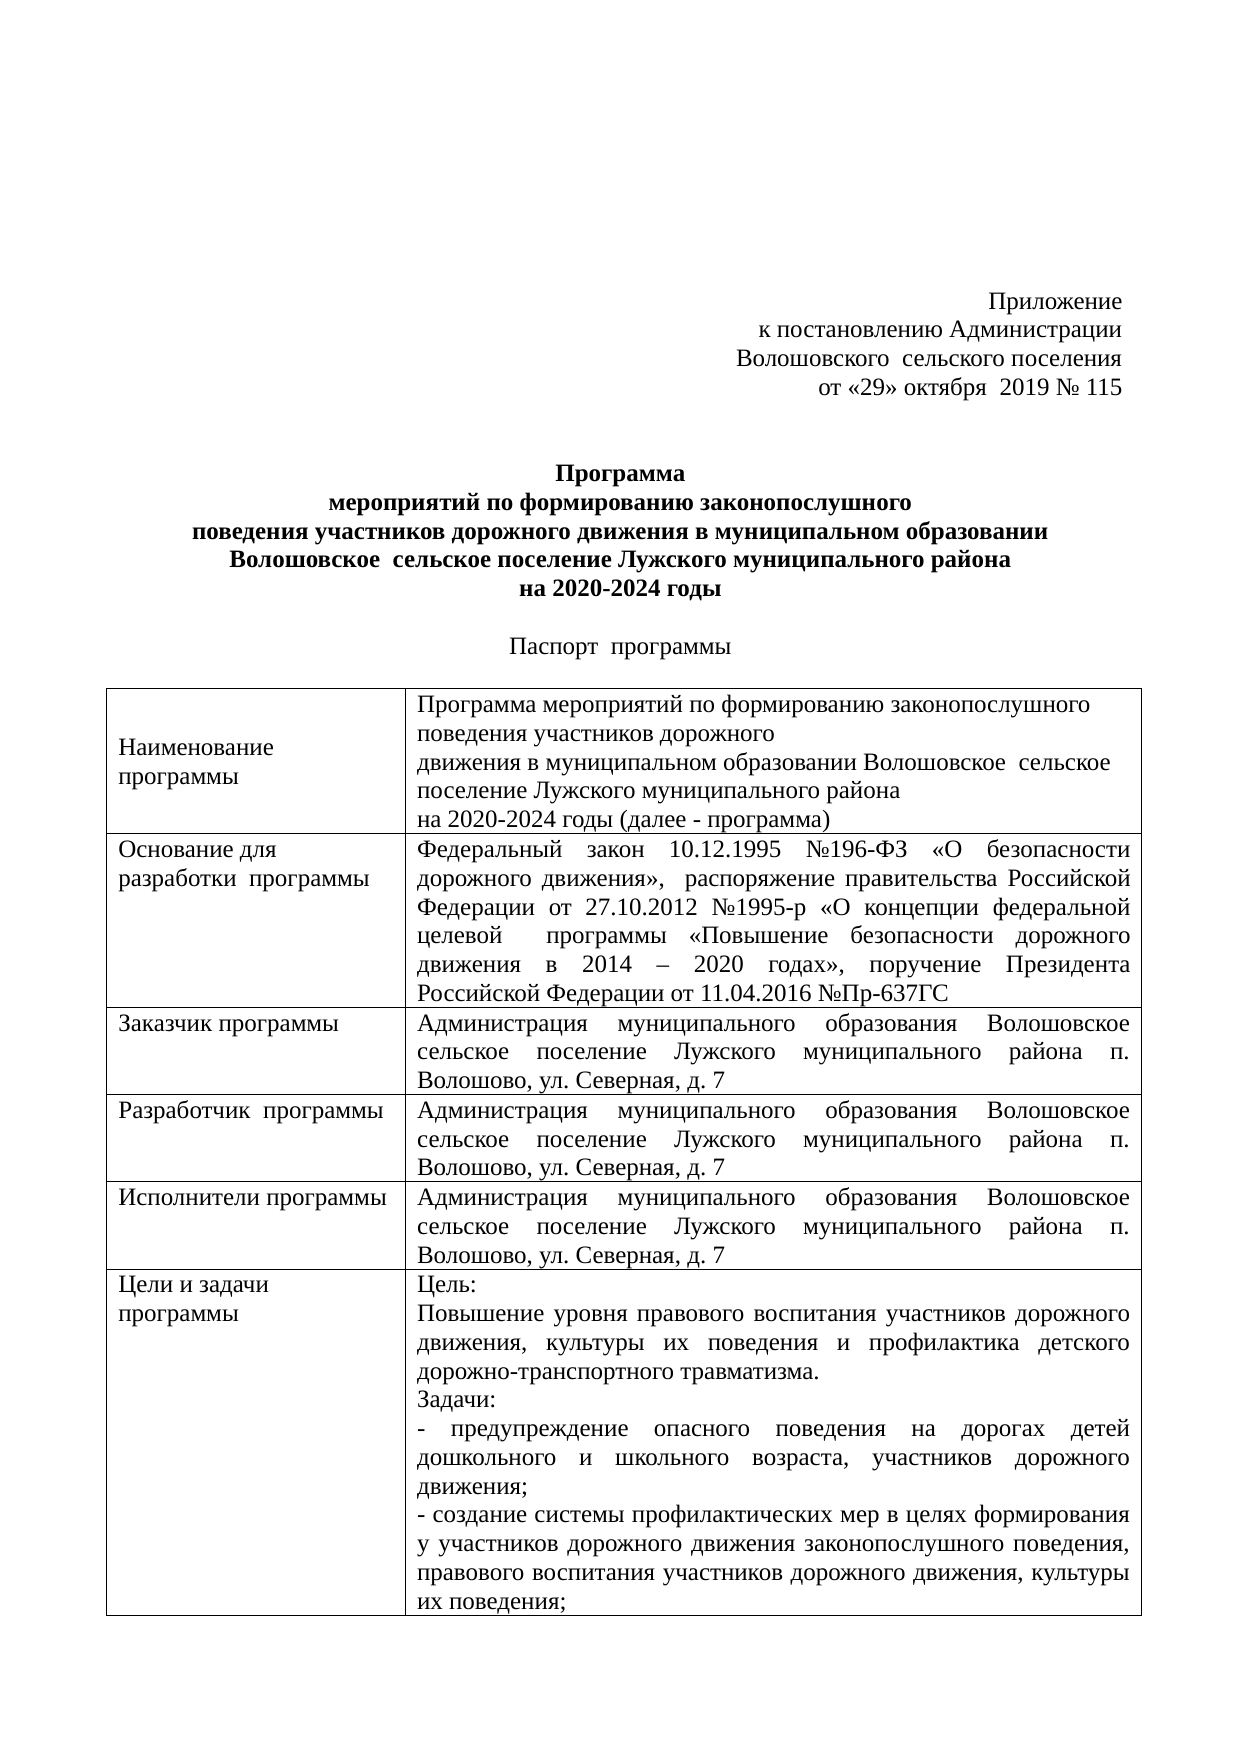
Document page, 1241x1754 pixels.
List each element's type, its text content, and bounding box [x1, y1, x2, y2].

text на 2020-2024 годы [118, 573, 1122, 602]
text поведения участников дорожного движения в муниципальном образовании [118, 516, 1122, 544]
text к постановлению Администрации [118, 314, 1122, 343]
text мероприятий по формированию законопослушного [118, 487, 1122, 516]
table_header Программа мероприятий по формированию законопослушного поведения участников дорожного движения в муниципальном образовании Волошовское сельское поселение Лужского муниципального района на 2020-2024 годы (далее - программа) [406, 689, 1141, 833]
text Приложение [118, 286, 1122, 314]
table_cell Исполнители программы [107, 1182, 405, 1268]
table_cell Цели и задачи программы [107, 1270, 405, 1614]
table_cell Разработчик программы [107, 1095, 405, 1181]
table_cell Основание для разработки программы [107, 834, 405, 1007]
table_cell Заказчик программы [107, 1008, 405, 1094]
table_cell Администрация муниципального образования Волошовское сельское поселение Лужского муниципального района п. Волошово, ул. Северная, д. 7 [406, 1008, 1141, 1094]
table_cell Цель: Повышение уровня правового воспитания участников дорожного движения, культуры их поведения и профилактика детского дорожно-транспортного травматизма. Задачи: - предупреждение опасного поведения на дорогах детей дошкольного и школьного возраста, участников дорожного движения; - создание системы профилактических мер в целях формирования у участников дорожного движения законопослушного поведения, правового воспитания участников дорожного движения, культуры их поведения; [406, 1270, 1141, 1614]
table_header Наименование программы [107, 689, 405, 833]
text Программа [118, 458, 1122, 487]
table_cell Федеральный закон 10.12.1995 №196-ФЗ «О безопасности дорожного движения», распоряжение правительства Российской Федерации от 27.10.2012 №1995-р «О концепции федеральной целевой программы «Повышение безопасности дорожного движения в 2014 – 2020 годах», поручение Президента Российской Федерации от 11.04.2016 №Пр-637ГС [406, 834, 1141, 1007]
subtitle Паспорт программы [118, 631, 1122, 659]
text Волошовского сельского поселения [118, 343, 1122, 372]
text от «29» октября 2019 № 115 [118, 372, 1122, 401]
text Волошовское сельское поселение Лужского муниципального района [118, 544, 1122, 573]
table_cell Администрация муниципального образования Волошовское сельское поселение Лужского муниципального района п. Волошово, ул. Северная, д. 7 [406, 1095, 1141, 1181]
table_cell Администрация муниципального образования Волошовское сельское поселение Лужского муниципального района п. Волошово, ул. Северная, д. 7 [406, 1182, 1141, 1268]
